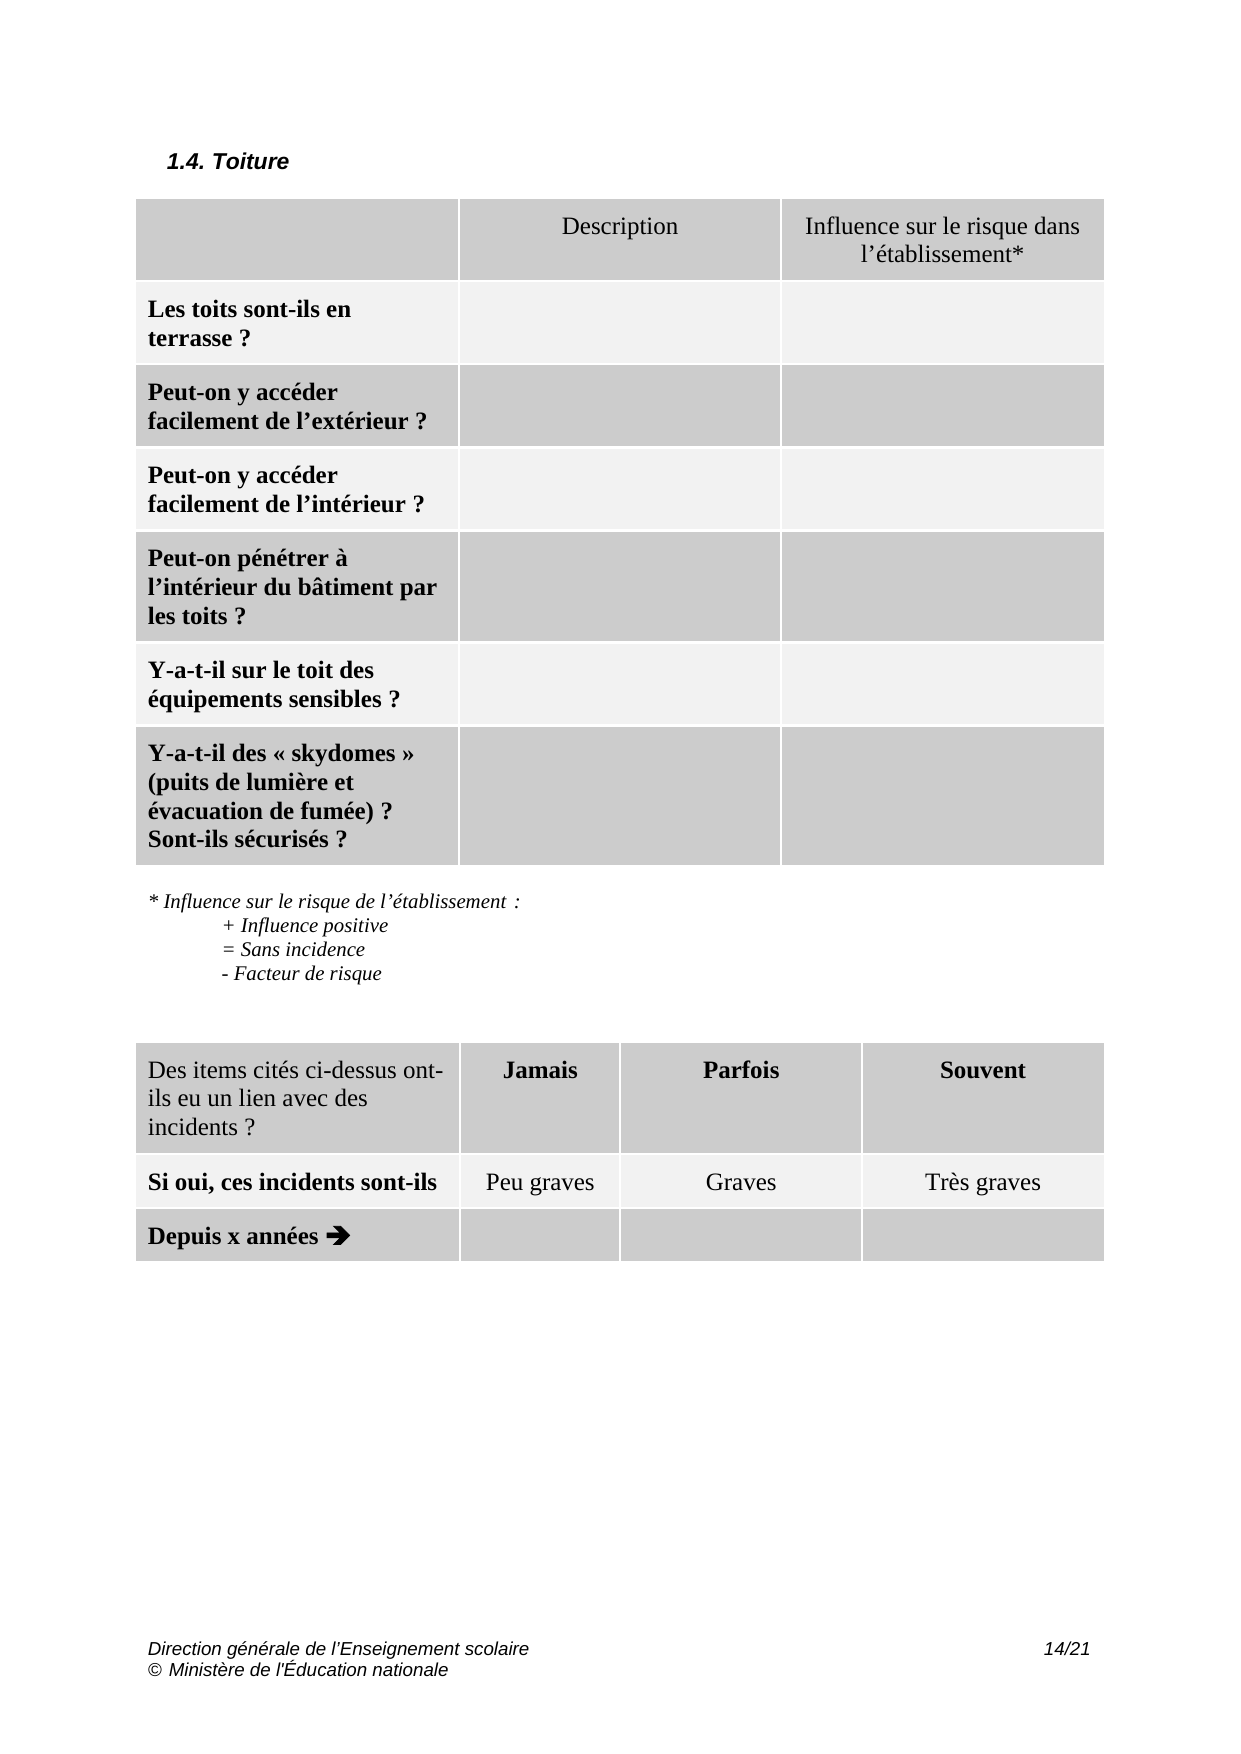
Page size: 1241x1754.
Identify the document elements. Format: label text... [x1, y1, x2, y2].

table_cell [782, 365, 1104, 446]
table_cell Peu graves [461, 1155, 619, 1207]
table_header [136, 199, 458, 280]
table_cell [621, 1209, 861, 1261]
table_cell [782, 727, 1104, 865]
table_header Parfois [621, 1043, 861, 1153]
table_cell [460, 532, 780, 641]
table_cell Peut-on pénétrer à l’intérieur du bâtiment par les toits ? [136, 532, 458, 641]
table_header Influence sur le risque dans l’établissement* [782, 199, 1104, 280]
table_cell Les toits sont-ils en terrasse ? [136, 282, 458, 363]
table_header Souvent [863, 1043, 1104, 1153]
table_cell [782, 532, 1104, 641]
table_cell [460, 644, 780, 724]
table_cell Peut-on y accéder facilement de l’extérieur ? [136, 365, 458, 446]
table_cell [782, 282, 1104, 363]
table_header Jamais [461, 1043, 619, 1153]
table_header Des items cités ci-dessus ont-ils eu un lien avec des incidents ? [136, 1043, 459, 1153]
table_cell [782, 644, 1104, 724]
table_cell Si oui, ces incidents sont-ils [136, 1155, 459, 1207]
table_cell [460, 282, 780, 363]
table_cell Depuis x années  [136, 1209, 459, 1261]
table_cell Graves [621, 1155, 861, 1207]
table_cell Peut-on y accéder facilement de l’intérieur ? [136, 449, 458, 529]
table_cell [863, 1209, 1104, 1261]
text * Influence sur le risque de l’établissement : [148, 889, 1092, 913]
table_cell [460, 449, 780, 529]
table_header Description [460, 199, 780, 280]
table_cell Y-a-t-il sur le toit des équipements sensibles ? [136, 644, 458, 724]
table_cell [460, 727, 780, 865]
text = Sans incidence [221, 937, 1092, 961]
table_cell [460, 365, 780, 446]
subtitle Toiture [167, 148, 1092, 174]
text + Influence positive [221, 913, 1092, 937]
table_cell [461, 1209, 619, 1261]
text - Facteur de risque [221, 961, 1092, 985]
table_cell Très graves [863, 1155, 1104, 1207]
table_cell Y-a-t-il des « skydomes » (puits de lumière et évacuation de fumée) ? Sont-ils sécurisés ? [136, 727, 458, 865]
table_cell [782, 449, 1104, 529]
